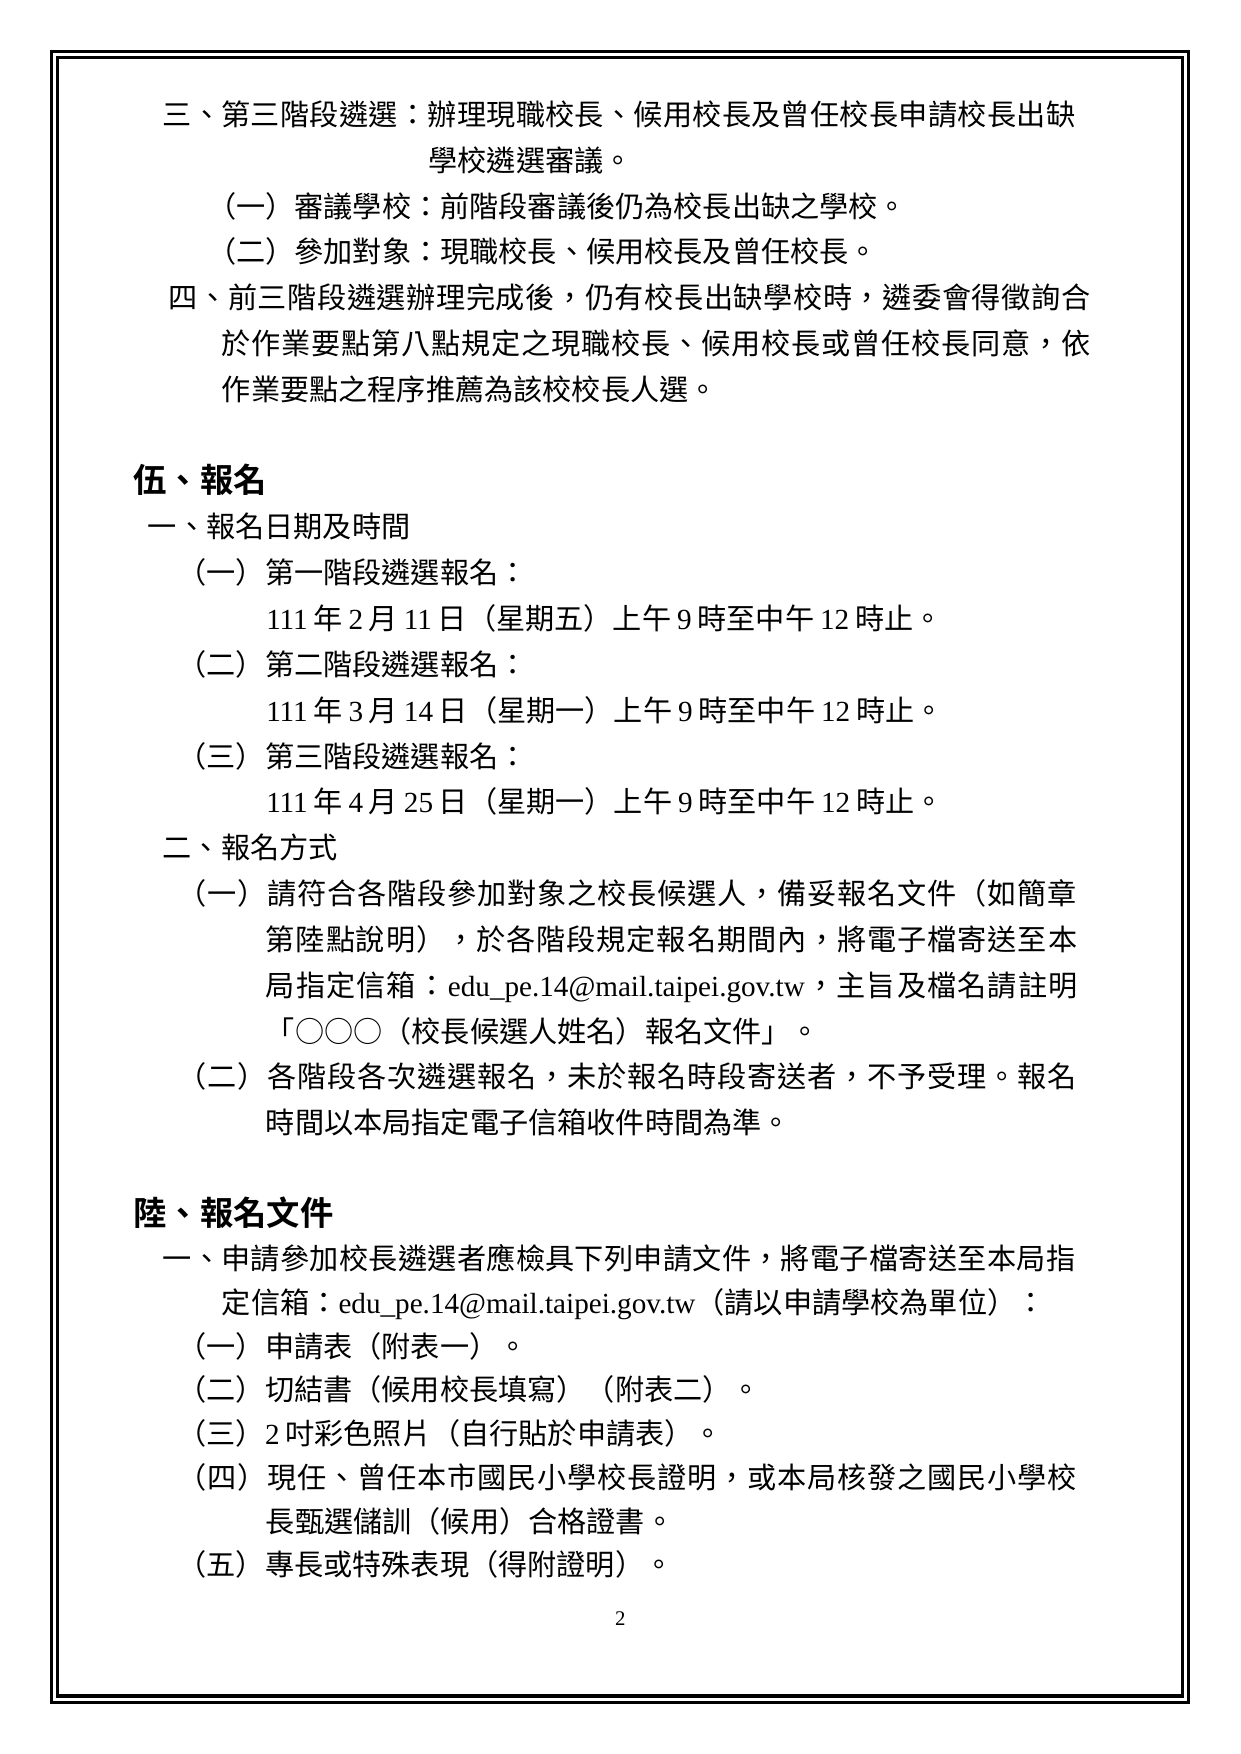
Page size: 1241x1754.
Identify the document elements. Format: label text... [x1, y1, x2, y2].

text （三）第三階段遴選報名： [177, 730, 1078, 776]
text （二）第二階段遴選報名： [177, 639, 1078, 684]
text 四、前三階段遴選辦理完成後，仍有校長出缺學校時，遴委會得徵詢合於作業要點第八點規定之現職校長、候用校長或曾任校長同意，依作業要點之程序推薦為該校校長人選。 [168, 272, 1093, 409]
text 111年2月11日（星期五）上午9時至中午12時止。 [266, 593, 1078, 639]
text （一）申請表（附表一）。 [177, 1322, 1078, 1366]
text 一、申請參加校長遴選者應檢具下列申請文件，將電子檔寄送至本局指定信箱：edu_pe.14@mail.taipei.gov.tw（請以申請學校為單位）： [162, 1234, 1078, 1322]
text （一）請符合各階段參加對象之校長候選人，備妥報名文件（如簡章第陸點說明），於各階段規定報名期間內，將電子檔寄送至本局指定信箱：edu_pe.14@mail.taipei.gov.tw，主旨及檔名請註明「○○○（校長候選人姓名）報名文件」。 [177, 868, 1078, 1051]
text 一、報名日期及時間 [133, 501, 1078, 547]
text （一）審議學校：前階段審議後仍為校長出缺之學校。 [162, 180, 1078, 226]
text （一）第一階段遴選報名： [177, 547, 1078, 593]
text 111年3月14日（星期一）上午9時至中午12時止。 [266, 684, 1078, 730]
text 二、報名方式 [133, 822, 1078, 868]
text （四）現任、曾任本市國民小學校長證明，或本局核發之國民小學校長甄選儲訓（候用）合格證書。 [177, 1453, 1078, 1541]
text （二）參加對象：現職校長、候用校長及曾任校長。 [162, 226, 1078, 272]
text 伍、報名 [133, 455, 1078, 501]
text 三、第三階段遴選：辦理現職校長、候用校長及曾任校長申請校長出缺學校遴選審議。 [162, 89, 1078, 180]
text （三）2吋彩色照片（自行貼於申請表）。 [177, 1409, 1078, 1453]
text （五）專長或特殊表現（得附證明）。 [177, 1541, 1078, 1584]
text 111年4月25日（星期一）上午9時至中午12時止。 [266, 776, 1078, 822]
text （二）切結書（候用校長填寫）（附表二）。 [177, 1366, 1078, 1409]
text 陸、報名文件 [133, 1189, 1078, 1234]
text （二）各階段各次遴選報名，未於報名時段寄送者，不予受理。報名時間以本局指定電子信箱收件時間為準。 [177, 1051, 1078, 1143]
